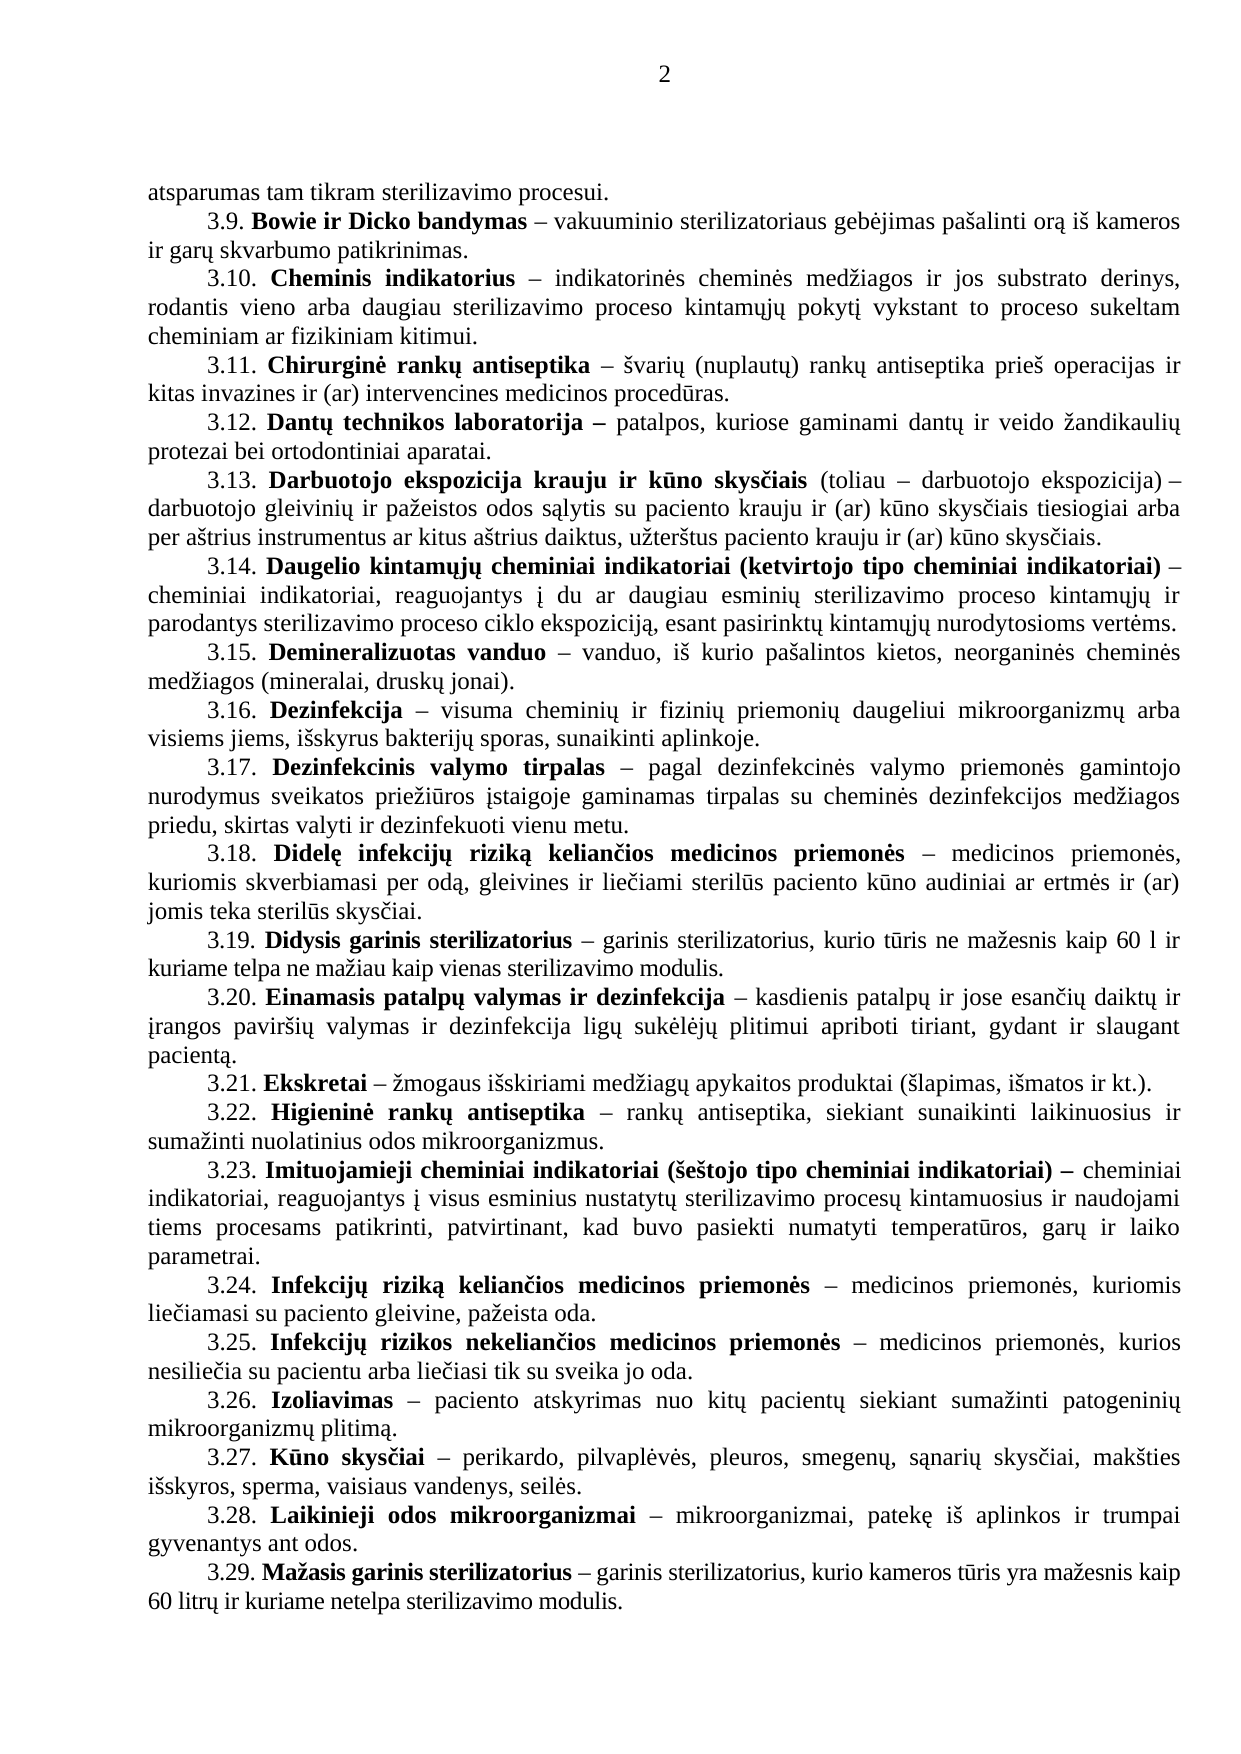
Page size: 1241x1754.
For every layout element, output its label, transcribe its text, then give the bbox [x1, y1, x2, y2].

text 3.25. Infekcijų rizikos nekeliančios medicinos priemonės – medicinos priemonės, kurios nesiliečia su pacientu arba liečiasi tik su sveika jo oda. [148, 1327, 1181, 1385]
text 3.22. Higieninė rankų antiseptika – rankų antiseptika, siekiant sunaikinti laikinuosius ir sumažinti nuolatinius odos mikroorganizmus. [148, 1097, 1181, 1155]
text 3.20. Einamasis patalpų valymas ir dezinfekcija – kasdienis patalpų ir jose esančių daiktų ir įrangos paviršių valymas ir dezinfekcija ligų sukėlėjų plitimui apriboti tiriant, gydant ir slaugant pacientą. [148, 982, 1181, 1068]
text 3.12. Dantų technikos laboratorija – patalpos, kuriose gaminami dantų ir veido žandikaulių protezai bei ortodontiniai aparatai. [148, 407, 1181, 465]
text 3.27. Kūno skysčiai – perikardo, pilvaplėvės, pleuros, smegenų, sąnarių skysčiai, makšties išskyros, sperma, vaisiaus vandenys, seilės. [148, 1442, 1181, 1500]
text 3.23. Imituojamieji cheminiai indikatoriai (šeštojo tipo cheminiai indikatoriai) – cheminiai indikatoriai, reaguojantys į visus esminius nustatytų sterilizavimo procesų kintamuosius ir naudojami tiems procesams patikrinti, patvirtinant, kad buvo pasiekti numatyti temperatūros, garų ir laiko parametrai. [148, 1155, 1181, 1270]
text 3.19. Didysis garinis sterilizatorius – garinis sterilizatorius, kurio tūris ne mažesnis kaip 60 l ir kuriame telpa ne mažiau kaip vienas sterilizavimo modulis. [148, 925, 1181, 982]
text 3.28. Laikinieji odos mikroorganizmai – mikroorganizmai, patekę iš aplinkos ir trumpai gyvenantys ant odos. [148, 1500, 1181, 1557]
text 3.17. Dezinfekcinis valymo tirpalas – pagal dezinfekcinės valymo priemonės gamintojo nurodymus sveikatos priežiūros įstaigoje gaminamas tirpalas su cheminės dezinfekcijos medžiagos priedu, skirtas valyti ir dezinfekuoti vienu metu. [148, 752, 1181, 838]
text atsparumas tam tikram sterilizavimo procesui. [148, 177, 1181, 206]
text 3.26. Izoliavimas – paciento atskyrimas nuo kitų pacientų siekiant sumažinti patogeninių mikroorganizmų plitimą. [148, 1385, 1181, 1442]
text 3.9. Bowie ir Dicko bandymas – vakuuminio sterilizatoriaus gebėjimas pašalinti orą iš kameros ir garų skvarbumo patikrinimas. [148, 206, 1181, 263]
text 3.15. Demineralizuotas vanduo – vanduo, iš kurio pašalintos kietos, neorganinės cheminės medžiagos (mineralai, druskų jonai). [148, 637, 1181, 695]
text 3.10. Cheminis indikatorius – indikatorinės cheminės medžiagos ir jos substrato derinys, rodantis vieno arba daugiau sterilizavimo proceso kintamųjų pokytį vykstant to proceso sukeltam cheminiam ar fizikiniam kitimui. [148, 263, 1181, 350]
text 3.13. Darbuotojo ekspozicija krauju ir kūno skysčiais (toliau – darbuotojo ekspozicija) – darbuotojo gleivinių ir pažeistos odos sąlytis su paciento krauju ir (ar) kūno skysčiais tiesiogiai arba per aštrius instrumentus ar kitus aštrius daiktus, užterštus paciento krauju ir (ar) kūno skysčiais. [148, 465, 1181, 551]
text 3.21. Ekskretai – žmogaus išskiriami medžiagų apykaitos produktai (šlapimas, išmatos ir kt.). [148, 1068, 1181, 1097]
text 3.14. Daugelio kintamųjų cheminiai indikatoriai (ketvirtojo tipo cheminiai indikatoriai) – cheminiai indikatoriai, reaguojantys į du ar daugiau esminių sterilizavimo proceso kintamųjų ir parodantys sterilizavimo proceso ciklo ekspoziciją, esant pasirinktų kintamųjų nurodytosioms vertėms. [148, 551, 1181, 637]
text 3.18. Didelę infekcijų riziką keliančios medicinos priemonės – medicinos priemonės, kuriomis skverbiamasi per odą, gleivines ir liečiami sterilūs paciento kūno audiniai ar ertmės ir (ar) jomis teka sterilūs skysčiai. [148, 838, 1181, 925]
text 3.11. Chirurginė rankų antiseptika – švarių (nuplautų) rankų antiseptika prieš operacijas ir kitas invazines ir (ar) intervencines medicinos procedūras. [148, 350, 1181, 407]
text 3.29. Mažasis garinis sterilizatorius – garinis sterilizatorius, kurio kameros tūris yra mažesnis kaip 60 litrų ir kuriame netelpa sterilizavimo modulis. [148, 1557, 1181, 1615]
text 3.16. Dezinfekcija – visuma cheminių ir fizinių priemonių daugeliui mikroorganizmų arba visiems jiems, išskyrus bakterijų sporas, sunaikinti aplinkoje. [148, 695, 1181, 752]
text 3.24. Infekcijų riziką keliančios medicinos priemonės – medicinos priemonės, kuriomis liečiamasi su paciento gleivine, pažeista oda. [148, 1270, 1181, 1327]
